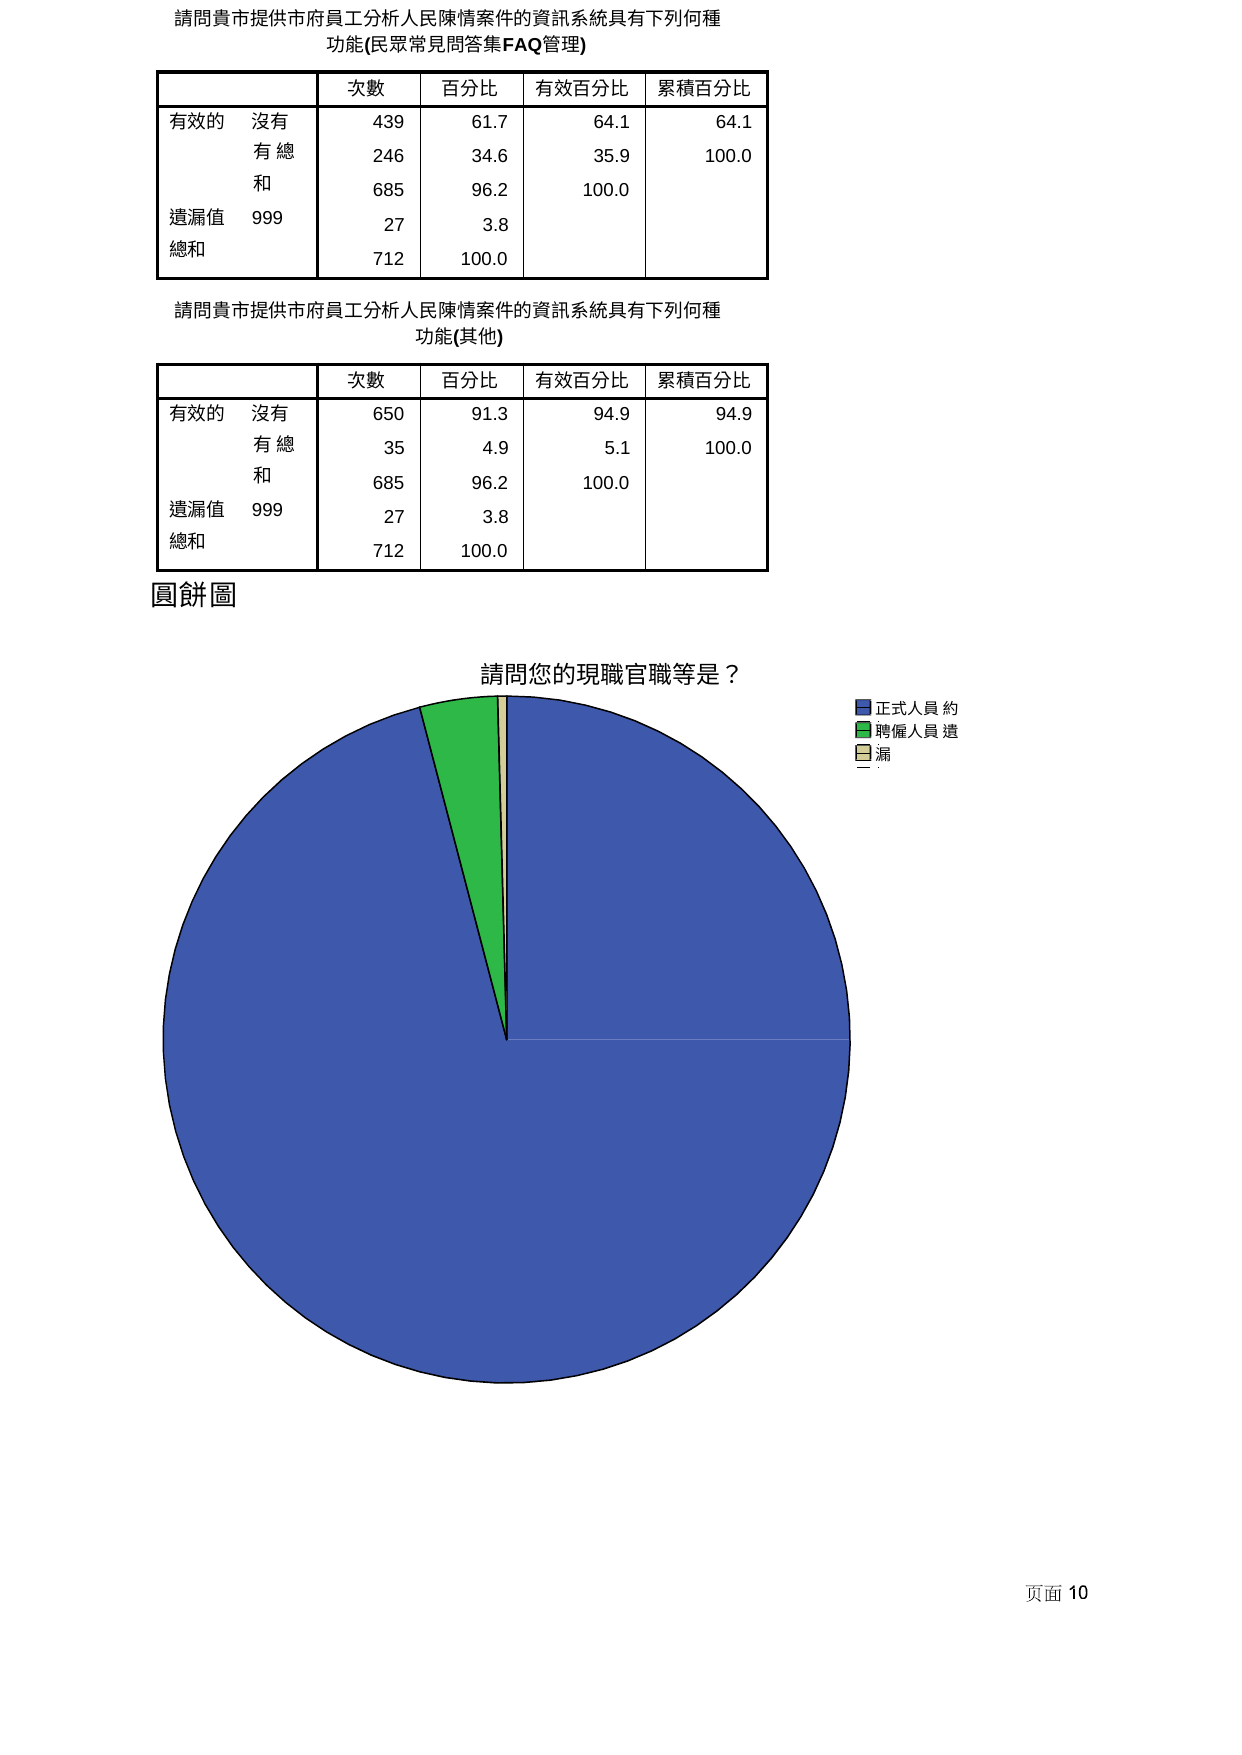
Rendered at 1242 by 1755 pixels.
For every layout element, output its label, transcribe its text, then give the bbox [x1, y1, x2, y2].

table_header 百分比 [421, 74, 523, 105]
table_cell 有效的 沒有 有 總和 遺漏值 999 總和 [159, 108, 316, 277]
text 請問您的現職官職等是？ [480, 658, 753, 688]
table_header [159, 366, 316, 397]
table_header 累積百分比 [646, 74, 766, 105]
table_header 次數 [319, 366, 420, 397]
table_header 累積百分比 [646, 366, 766, 397]
table_header 百分比 [421, 366, 523, 397]
table_cell 91.3 4.9 96.2 3.8 100.0 [421, 400, 523, 569]
table_cell 64.1 35.9 100.0 [524, 108, 645, 277]
text 正式人員 約聘僱人員 遺漏 [875, 697, 962, 765]
table_cell 有效的 沒有 有 總和 遺漏值 999 總和 [159, 400, 316, 569]
text 請問貴市提供市府員工分析人民陳情案件的資訊系統具有下列何種 功能(民眾常見問答集FAQ管理) [174, 4, 730, 57]
table_cell 650 35 685 27 712 [319, 400, 420, 569]
table_header [159, 74, 316, 105]
table_header 有效百分比 [524, 366, 645, 397]
table_cell 94.9 100.0 [646, 400, 766, 569]
table_cell 94.9 5.1 100.0 [524, 400, 645, 569]
table_header 次數 [319, 74, 420, 105]
text 請問貴市提供市府員工分析人民陳情案件的資訊系統具有下列何種 功能(其他) [174, 296, 730, 349]
table_header 有效百分比 [524, 74, 645, 105]
table_cell 61.7 34.6 96.2 3.8 100.0 [421, 108, 523, 277]
text 圓餅圖 [150, 573, 1069, 614]
table_cell 439 246 685 27 712 [319, 108, 420, 277]
table_cell 64.1 100.0 [646, 108, 766, 277]
